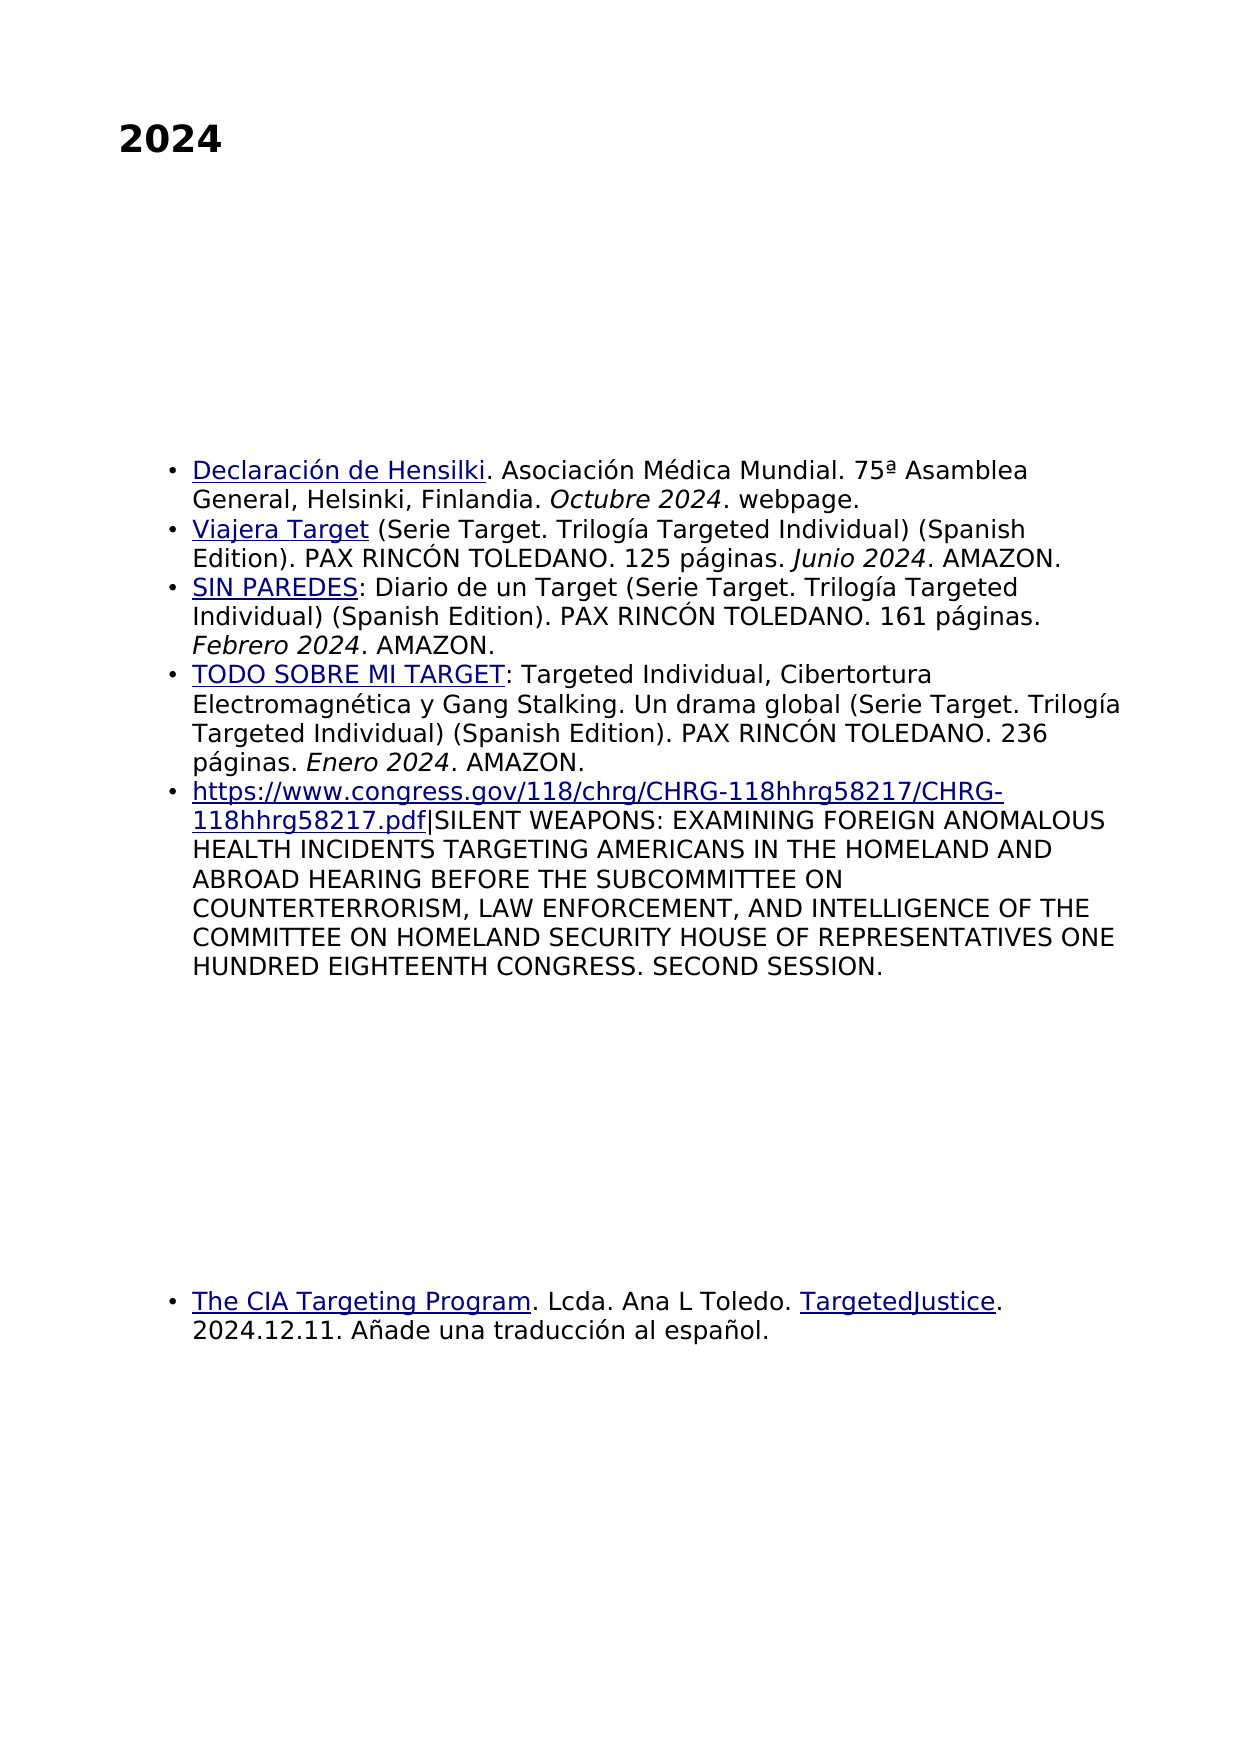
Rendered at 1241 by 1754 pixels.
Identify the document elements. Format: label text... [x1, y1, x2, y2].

list Declaración de Hensilki. Asociación Médica Mundial. 75ª Asamblea General, Helsinki, Finlandia. Octubre 2024. webpage. [177, 457, 1122, 515]
list https://www.congress.gov/118/chrg/CHRG-118hhrg58217/CHRG-118hhrg58217.pdf|SILENT WEAPONS: EXAMINING FOREIGN ANOMALOUS HEALTH INCIDENTS TARGETING AMERICANS IN THE HOMELAND AND ABROAD HEARING BEFORE THE SUBCOMMITTEE ON COUNTERTERRORISM, LAW ENFORCEMENT, AND INTELLIGENCE OF THE COMMITTEE ON HOMELAND SECURITY HOUSE OF REPRESENTATIVES ONE HUNDRED EIGHTEENTH CONGRESS. SECOND SESSION. [177, 777, 1122, 982]
list TODO SOBRE MI TARGET: Targeted Individual, Cibertortura Electromagnética y Gang Stalking. Un drama global (Serie Target. Trilogía Targeted Individual) (Spanish Edition). PAX RINCÓN TOLEDANO. 236 páginas. Enero 2024. AMAZON. [177, 661, 1122, 777]
list Viajera Target (Serie Target. Trilogía Targeted Individual) (Spanish Edition). PAX RINCÓN TOLEDANO. 125 páginas. Junio 2024. AMAZON. [177, 515, 1122, 573]
subtitle 2024 [118, 118, 1122, 162]
list The CIA Targeting Program. Lcda. Ana L Toledo. TargetedJustice. 2024.12.11. Añade una traducción al español. [177, 1287, 1122, 1346]
list SIN PAREDES: Diario de un Target (Serie Target. Trilogía Targeted Individual) (Spanish Edition). PAX RINCÓN TOLEDANO. 161 páginas. Febrero 2024. AMAZON. [177, 573, 1122, 661]
